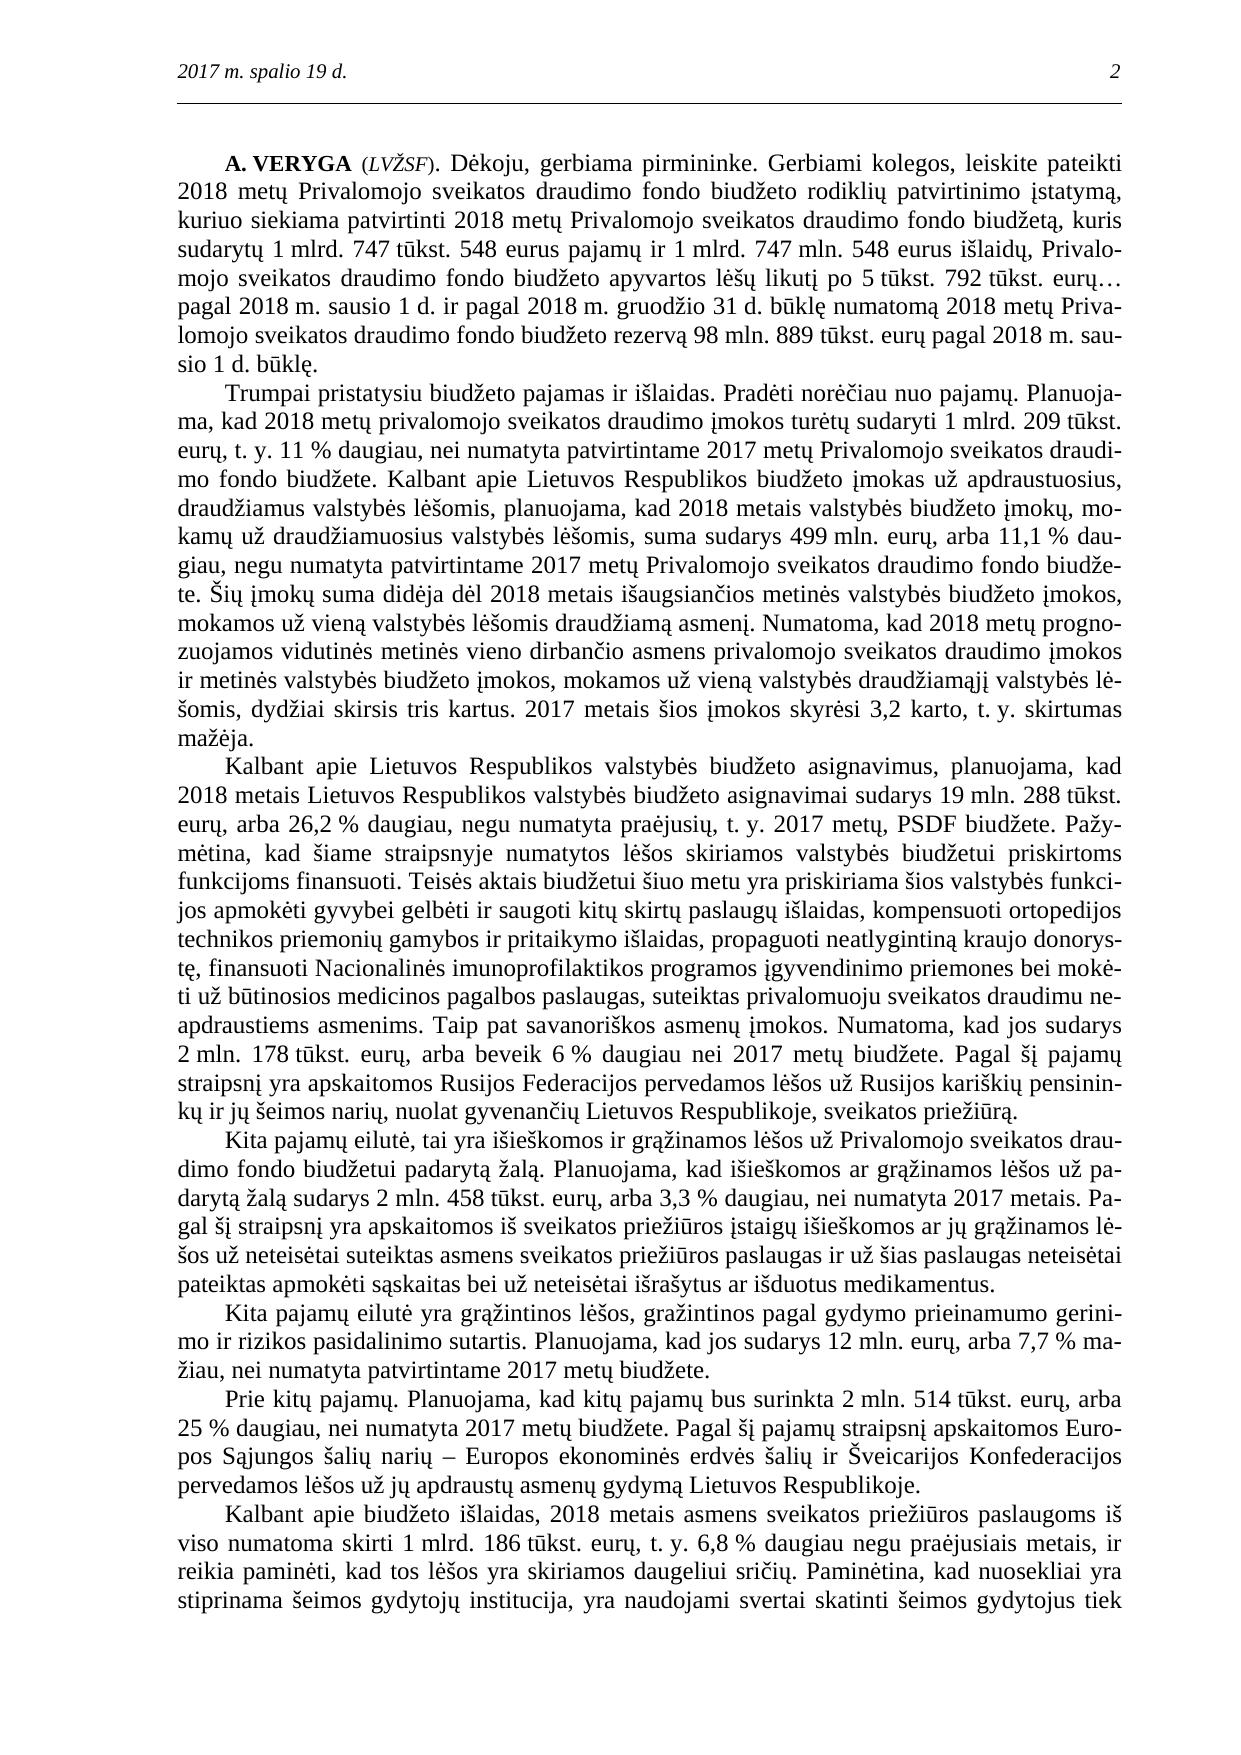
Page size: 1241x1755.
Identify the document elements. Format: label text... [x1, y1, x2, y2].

text Trum­pai pri­sta­tysiu biu­dže­to pa­ja­mas ir iš­lai­das. Pra­dė­ti no­rė­čiau nuo pa­ja­mų. Pla­nuo­ja­ma, kad 2018 me­tų pri­va­lo­mo­jo svei­ka­tos drau­di­mo įmo­kos tu­rė­tų su­da­ry­ti 1 mlrd. 209 tūkst. eu­rų, t. y. 11 % dau­giau, nei nu­ma­ty­ta pa­tvir­tin­ta­me 2017 me­tų Pri­va­lo­mo­jo svei­ka­tos drau­di­mo fon­do biu­dže­te. Kal­bant apie Lie­tu­vos Res­pub­li­kos biu­dže­to įmo­kas už ap­draus­tuo­sius, drau­džia­mus vals­ty­bės lė­šo­mis, pla­nuo­ja­ma, kad 2018 me­tais vals­ty­bės biu­dže­to įmo­kų, mo­ka­mų už drau­džia­muo­sius vals­ty­bės lė­šo­mis, su­ma su­da­rys 499 mln. eu­rų, ar­ba 11,1 % dau­giau, ne­gu nu­ma­ty­ta pa­tvir­tin­ta­me 2017 me­tų Pri­va­lo­mo­jo svei­ka­tos drau­di­mo fon­do biu­dže­te. Šių įmo­kų su­ma di­dė­ja dėl 2018 me­tais iš­aug­sian­čios me­ti­nės vals­ty­bės biu­dže­to įmo­kos, mo­ka­mos už vie­ną vals­ty­bės lė­šo­mis drau­džia­mą as­me­nį. Nu­ma­to­ma, kad 2018 me­tų prog­no­zuo­ja­mos vi­du­ti­nės me­ti­nės vie­no dir­ban­čio as­mens pri­va­lo­mo­jo svei­ka­tos drau­di­mo įmo­kos ir me­ti­nės vals­ty­bės biu­dže­to įmo­kos, mo­ka­mos už vie­ną vals­ty­bės drau­džia­mą­jį vals­ty­bės lė­šo­mis, dy­džiai skir­sis tris kar­tus. 2017 me­tais šios įmo­kos sky­rė­si 3,2 kar­to, t. y. skir­tu­mas ma­žė­ja. [177, 378, 1122, 751]
text Kal­bant apie Lie­tu­vos Res­pub­li­kos vals­ty­bės biu­dže­to asig­na­vi­mus, pla­nuo­ja­ma, kad 2018 me­tais Lie­tu­vos Res­pub­li­kos vals­ty­bės biu­dže­to asig­na­vi­mai su­da­rys 19 mln. 288 tūkst. eu­rų, ar­ba 26,2 % dau­giau, ne­gu nu­ma­ty­ta pra­ėju­sių, t. y. 2017 me­tų, PSDF biu­dže­te. Pa­žy­mė­ti­na, kad šia­me straips­ny­je nu­ma­ty­tos lė­šos ski­ria­mos vals­ty­bės biu­dže­tui pri­skir­toms funk­ci­joms fi­nan­suo­ti. Tei­sės ak­tais biu­dže­tui šiuo me­tu yra pri­ski­ria­ma šios vals­ty­bės funk­ci­jos ap­mo­kė­ti gy­vy­bei gel­bė­ti ir sau­go­ti ki­tų skir­tų pa­slau­gų iš­lai­das, kom­pen­suo­ti or­to­pe­di­jos tech­ni­kos prie­mo­nių ga­my­bos ir pri­tai­ky­mo iš­lai­das, pro­pa­guo­ti ne­at­ly­gin­ti­ną krau­jo do­no­rys­tę, fi­nan­suo­ti Na­cio­na­li­nės imu­nop­ro­fi­lak­ti­kos pro­gra­mos įgy­ven­di­ni­mo prie­mo­nes bei mo­kė­ti už bū­ti­no­sios me­di­ci­nos pa­gal­bos pa­slau­gas, su­teik­tas pri­va­lo­muo­ju svei­ka­tos drau­di­mu ne­ap­draus­tiems as­me­nims. Taip pat sa­va­no­riš­kos as­me­nų įmo­kos. Nu­ma­to­ma, kad jos su­da­rys 2 mln. 178 tūkst. eu­rų, ar­ba be­veik 6 % dau­giau nei 2017 me­tų biu­dže­te. Pa­gal šį pa­ja­mų straips­nį yra ap­skai­to­mos Ru­si­jos Fe­de­ra­ci­jos per­ve­da­mos lė­šos už Ru­si­jos ka­riš­kių pen­si­nin­kų ir jų šei­mos na­rių, nuo­lat gy­ve­nan­čių Lie­tu­vos Res­pub­li­ko­je, svei­ka­tos prie­žiū­rą. [177, 751, 1122, 1125]
text Ki­ta pa­ja­mų ei­lu­tė yra grą­žin­ti­nos lė­šos, gra­žin­ti­nos pa­gal gy­dy­mo pri­ei­na­mu­mo ge­ri­ni­mo ir ri­zi­kos pa­si­da­li­ni­mo su­tar­tis. Pla­nuo­ja­ma, kad jos su­da­rys 12 mln. eu­rų, ar­ba 7,7 % ma­žiau, nei nu­ma­ty­ta pa­tvir­tin­ta­me 2017 me­tų biu­dže­te. [177, 1298, 1122, 1384]
text A. VERYGA (LVŽSF). Dė­ko­ju, ger­bia­ma pir­mi­nin­ke. Ger­bia­mi ko­le­gos, leis­ki­te pa­teik­ti 2018 me­tų Pri­va­lo­mo­jo svei­ka­tos drau­di­mo fon­do biu­dže­to ro­dik­lių pa­tvir­ti­ni­mo įsta­ty­mą, ku­riuo sie­kia­ma pa­tvir­tin­ti 2018 me­tų Pri­va­lo­mo­jo svei­ka­tos drau­di­mo fon­do biu­dže­tą, ku­ris su­da­ry­tų 1 mlrd. 747 tūkst. 548 eu­rus pa­ja­mų ir 1 mlrd. 747 mln. 548 eu­rus iš­lai­dų, Pri­va­lo­mo­jo svei­ka­tos drau­di­mo fon­do biu­dže­to apy­var­tos lė­šų li­ku­tį po 5 tūkst. 792 tūkst. eu­rų… pa­gal 2018 m. sau­sio 1 d. ir pa­gal 2018 m. gruo­džio 31 d. būk­lę nu­ma­to­mą 2018 me­tų Pri­va­lo­mo­jo svei­ka­tos drau­di­mo fon­do biu­dže­to re­zer­vą 98 mln. 889 tūkst. eu­rų pa­gal 2018 m. sau­sio 1 d. būk­lę. [177, 148, 1122, 378]
text Ki­ta pa­ja­mų ei­lu­tė, tai yra iš­ieš­ko­mos ir grą­ži­na­mos lė­šos už Pri­va­lo­mo­jo svei­ka­tos drau­di­mo fon­do biu­dže­tui pa­da­ry­tą ža­lą. Pla­nuo­ja­ma, kad iš­ieš­ko­mos ar grą­ži­na­mos lė­šos už pa­da­ry­tą ža­lą su­da­rys 2 mln. 458 tūkst. eu­rų, ar­ba 3,3 % dau­giau, nei nu­ma­ty­ta 2017 me­tais. Pa­gal šį straips­nį yra ap­skai­to­mos iš svei­ka­tos prie­žiū­ros įstai­gų iš­ieš­ko­mos ar jų grą­ži­na­mos lė­šos už ne­tei­sė­tai su­teik­tas as­mens svei­ka­tos prie­žiū­ros pa­slau­gas ir už šias pa­slau­gas ne­tei­sė­tai pa­teik­tas ap­mo­kė­ti są­skai­tas bei už ne­tei­sė­tai iš­ra­šy­tus ar iš­duo­tus me­di­ka­men­tus. [177, 1125, 1122, 1298]
text Kal­bant apie biu­dže­to iš­lai­das, 2018 me­tais as­mens svei­ka­tos prie­žiū­ros pa­slau­goms iš vi­so nu­ma­to­ma skir­ti 1 mlrd. 186 tūkst. eu­rų, t. y. 6,8 % dau­giau ne­gu pra­ėju­siais me­tais, ir rei­kia pa­mi­nė­ti, kad tos lė­šos yra ski­ria­mos dau­ge­liui sri­čių. Pa­mi­nė­ti­na, kad nuo­sek­liai yra stip­ri­na­ma šei­mos gy­dy­to­jų ins­ti­tu­ci­ja, yra nau­do­ja­mi sver­tai ska­tin­ti šei­mos gy­dy­to­jus tiek [177, 1499, 1122, 1614]
text Prie ki­tų pa­ja­mų. Pla­nuo­ja­ma, kad ki­tų pa­ja­mų bus su­rink­ta 2 mln. 514 tūkst. eu­rų, ar­ba 25 % dau­giau, nei nu­ma­ty­ta 2017 me­tų biu­dže­te. Pa­gal šį pa­ja­mų straips­nį ap­skai­to­mos Eu­ro­pos Są­jun­gos ša­lių na­rių – Eu­ro­pos eko­no­mi­nės erd­vės ša­lių ir Švei­ca­ri­jos Kon­fe­de­ra­ci­jos per­ve­da­mos lė­šos už jų ap­draus­tų as­me­nų gy­dy­mą Lie­tu­vos Res­pub­li­ko­je. [177, 1384, 1122, 1499]
